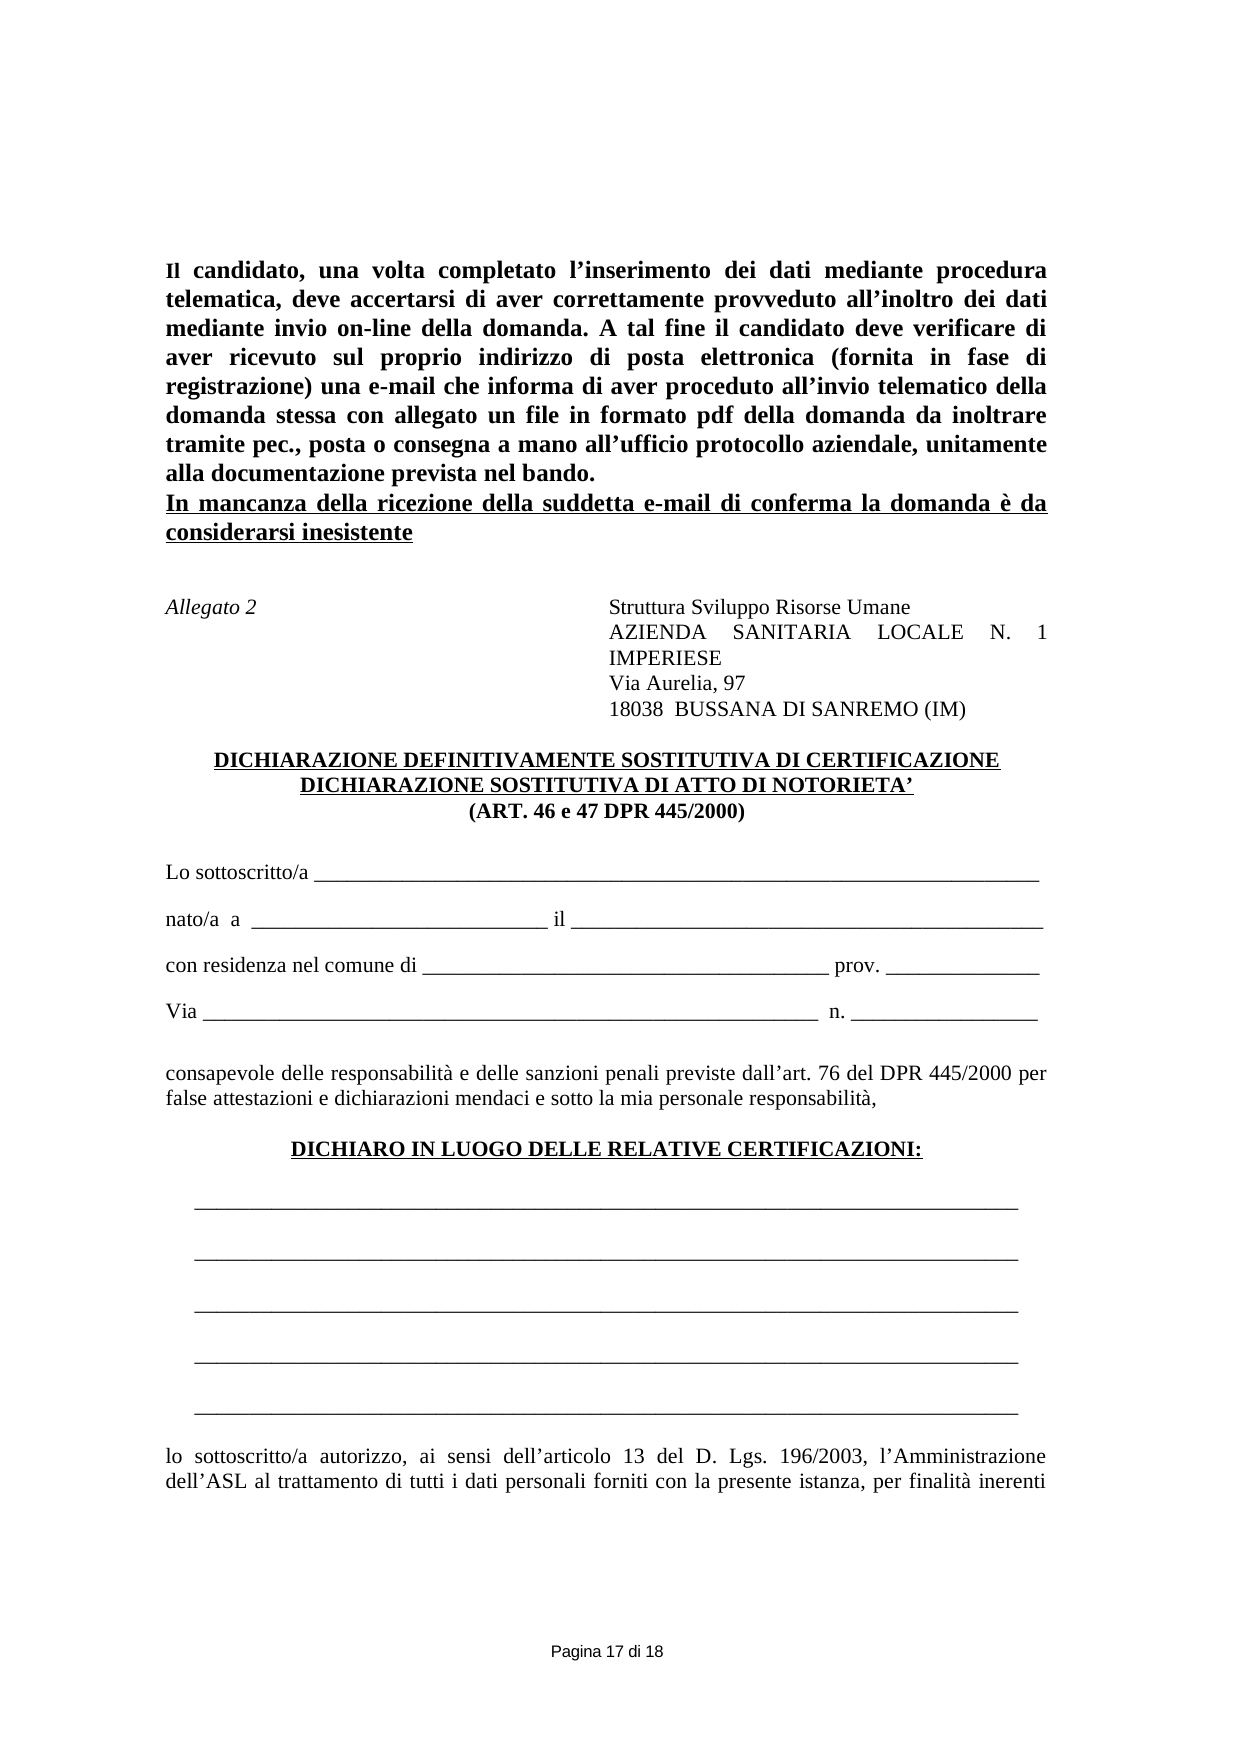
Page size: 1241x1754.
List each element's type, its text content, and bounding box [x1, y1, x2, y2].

text lo sottoscritto/a autorizzo, ai sensi dell’articolo 13 del D. Lgs. 196/2003, l’Amministrazione dell’ASL al trattamento di tutti i dati personali forniti con la presente istanza, per finalità inerenti [165, 1443, 1048, 1494]
subtitle DICHIARAZIONE SOSTITUTIVA DI ATTO DI NOTORIETA’ [165, 772, 1048, 798]
text consapevole delle responsabilità e delle sanzioni penali previste dall’art. 76 del DPR 445/2000 per false attestazioni e dichiarazioni mendaci e sotto la mia personale responsabilità, [165, 1060, 1048, 1111]
text ___________________________________________________________________________ [165, 1289, 1048, 1315]
text con residenza nel comune di _____________________________________ prov. ______________ [165, 952, 1048, 977]
text (ART. 46 e 47 DPR 445/2000) [165, 798, 1048, 823]
text considerarsi inesistente [165, 514, 1048, 546]
text nato/a a ___________________________ il ___________________________________________ [165, 906, 1048, 931]
text ___________________________________________________________________________ [165, 1238, 1048, 1264]
text ___________________________________________________________________________ [165, 1341, 1048, 1366]
text Il candidato, una volta completato l’inserimento dei dati mediante procedura telematica, deve accertarsi di aver correttamente provveduto all’inoltro dei dati mediante invio on-line della domanda. A tal fine il candidato deve verificare di aver ricevuto sul proprio indirizzo di posta elettronica (fornita in fase di registrazione) una e-mail che informa di aver proceduto all’invio telematico della domanda stessa con allegato un file in formato pdf della domanda da inoltrare tramite pec., posta o consegna a mano all’ufficio protocollo aziendale, unitamente alla documentazione prevista nel bando. [165, 255, 1048, 487]
text AZIENDA SANITARIA LOCALE N. 1 IMPERIESE [608, 619, 1048, 670]
text Lo sottoscritto/a __________________________________________________________________ [165, 859, 1048, 885]
text ___________________________________________________________________________ [165, 1392, 1048, 1417]
text Allegato 2 Struttura Sviluppo Risorse Umane [165, 594, 1048, 619]
subtitle DICHIARAZIONE DEFINITIVAMENTE SOSTITUTIVA DI CERTIFICAZIONE [165, 747, 1048, 772]
subtitle DICHIARO IN LUOGO DELLE RELATIVE CERTIFICAZIONI: [165, 1136, 1048, 1162]
text Via Aurelia, 97 [608, 670, 1048, 696]
text Via ________________________________________________________ n. _________________ [165, 998, 1048, 1024]
text ___________________________________________________________________________ [165, 1187, 1048, 1213]
text 18038 BUSSANA DI SANREMO (IM) [608, 696, 1048, 721]
text In mancanza della ricezione della suddetta e-mail di conferma la domanda è da [165, 487, 1048, 513]
